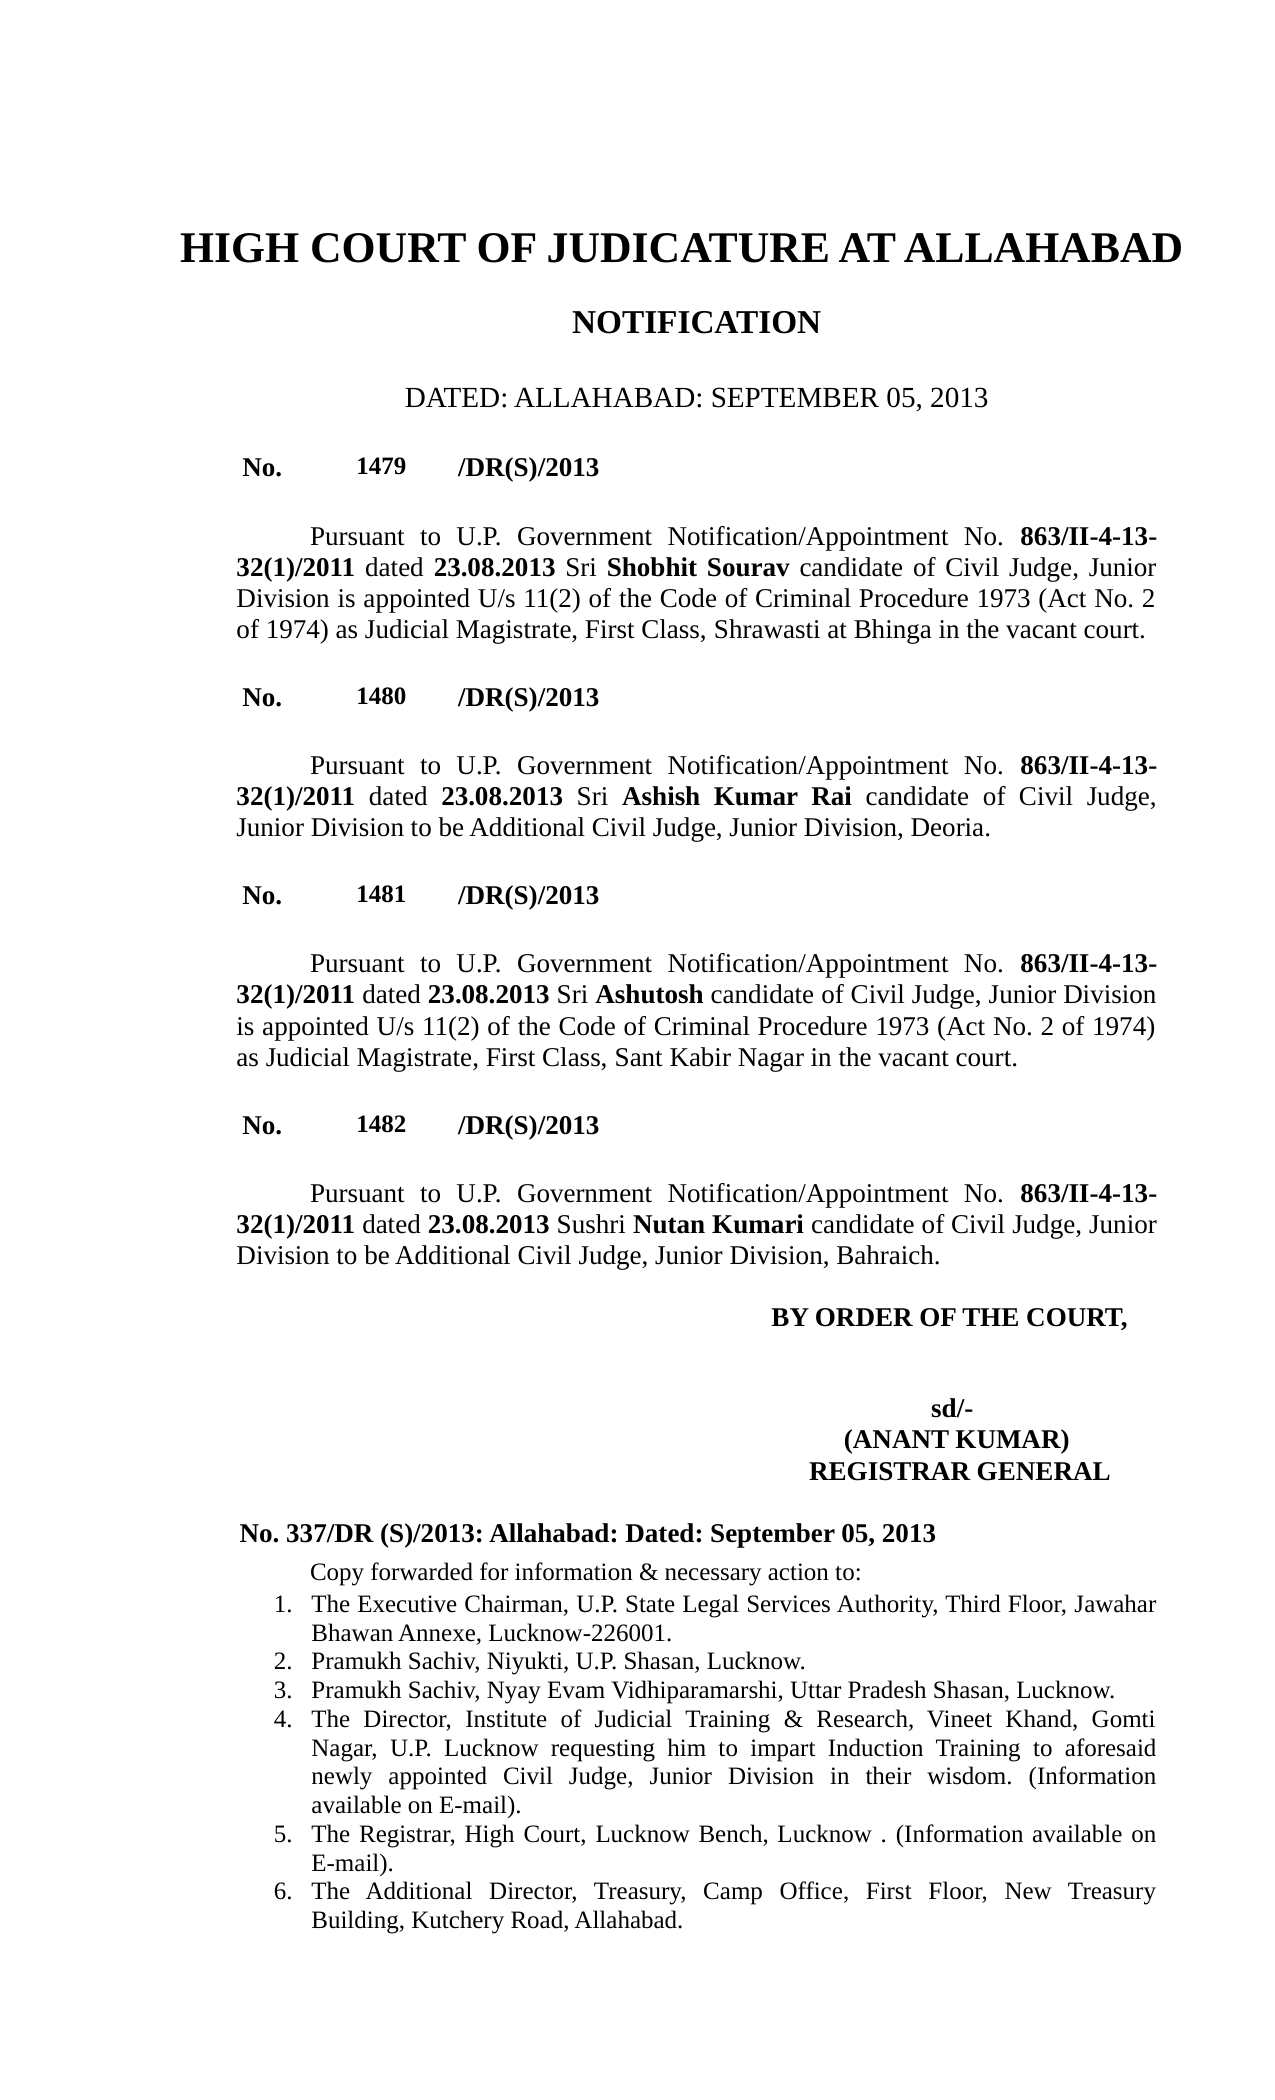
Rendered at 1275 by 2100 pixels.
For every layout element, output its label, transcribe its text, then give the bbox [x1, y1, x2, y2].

table_header /DR(S)/2013 [452, 874, 640, 916]
table_header No. [236, 1103, 310, 1146]
text Copy forwarded for information & necessary action to: [236, 1557, 1157, 1586]
table_header 1480 [310, 675, 452, 718]
list Pramukh Sachiv, Niyukti, U.P. Shasan, Lucknow. [274, 1646, 1157, 1675]
text REGISTRAR GENERAL [390, 1455, 1159, 1486]
table_header 1481 [310, 874, 452, 916]
subtitle NOTIFICATION [236, 302, 1157, 340]
text Pursuant to U.P. Government Notification/Appointment No. 863/II-4-13-32(1)/2011 dated 23.08.2013 Sri Ashutosh candidate of Civil Judge, Junior Division is appointed U/s 11(2) of the Code of Criminal Procedure 1973 (Act No. 2 of 1974) as Judicial Magistrate, First Class, Sant Kabir Nagar in the vacant court. [236, 947, 1157, 1072]
list Pramukh Sachiv, Nyay Evam Vidhiparamarshi, Uttar Pradesh Shasan, Lucknow. [274, 1675, 1157, 1704]
text Pursuant to U.P. Government Notification/Appointment No. 863/II-4-13-32(1)/2011 dated 23.08.2013 Sushri Nutan Kumari candidate of Civil Judge, Junior Division to be Additional Civil Judge, Junior Division, Bahraich. [236, 1177, 1157, 1270]
list The Executive Chairman, U.P. State Legal Services Authority, Third Floor, Jawahar Bhawan Annexe, Lucknow-226001. [274, 1589, 1157, 1646]
table_header 1482 [310, 1103, 452, 1146]
text (ANANT KUMAR) [390, 1424, 1159, 1455]
subtitle DATED: ALLAHABAD: SEPTEMBER 05, 2013 [236, 381, 1157, 414]
text Pursuant to U.P. Government Notification/Appointment No. 863/II-4-13-32(1)/2011 dated 23.08.2013 Sri Ashish Kumar Rai candidate of Civil Judge, Junior Division to be Additional Civil Judge, Junior Division, Deoria. [236, 749, 1157, 842]
table_header /DR(S)/2013 [452, 1103, 640, 1146]
list The Registrar, High Court, Lucknow Bench, Lucknow . (Information available on E-mail). [274, 1819, 1157, 1876]
title HIGH COURT OF JUDICATURE AT ALLAHABAD [161, 222, 1202, 272]
table_header No. [236, 446, 310, 488]
text BY ORDER OF THE COURT, [236, 1301, 1157, 1333]
table_header No. [236, 874, 310, 916]
list The Additional Director, Treasury, Camp Office, First Floor, New Treasury Building, Kutchery Road, Allahabad. [274, 1876, 1157, 1934]
text No. 337/DR (S)/2013: Allahabad: Dated: September 05, 2013 [239, 1517, 1157, 1548]
text Pursuant to U.P. Government Notification/Appointment No. 863/II-4-13-32(1)/2011 dated 23.08.2013 Sri Shobhit Sourav candidate of Civil Judge, Junior Division is appointed U/s 11(2) of the Code of Criminal Procedure 1973 (Act No. 2 of 1974) as Judicial Magistrate, First Class, Shrawasti at Bhinga in the vacant court. [236, 519, 1157, 644]
table_header No. [236, 675, 310, 718]
list The Director, Institute of Judicial Training & Research, Vineet Khand, Gomti Nagar, U.P. Lucknow requesting him to impart Induction Training to aforesaid newly appointed Civil Judge, Junior Division in their wisdom. (Information available on E-mail). [274, 1704, 1157, 1819]
table_header 1479 [310, 446, 452, 488]
table_header /DR(S)/2013 [452, 675, 640, 718]
text sd/- [761, 1392, 1157, 1424]
table_header /DR(S)/2013 [452, 446, 640, 488]
